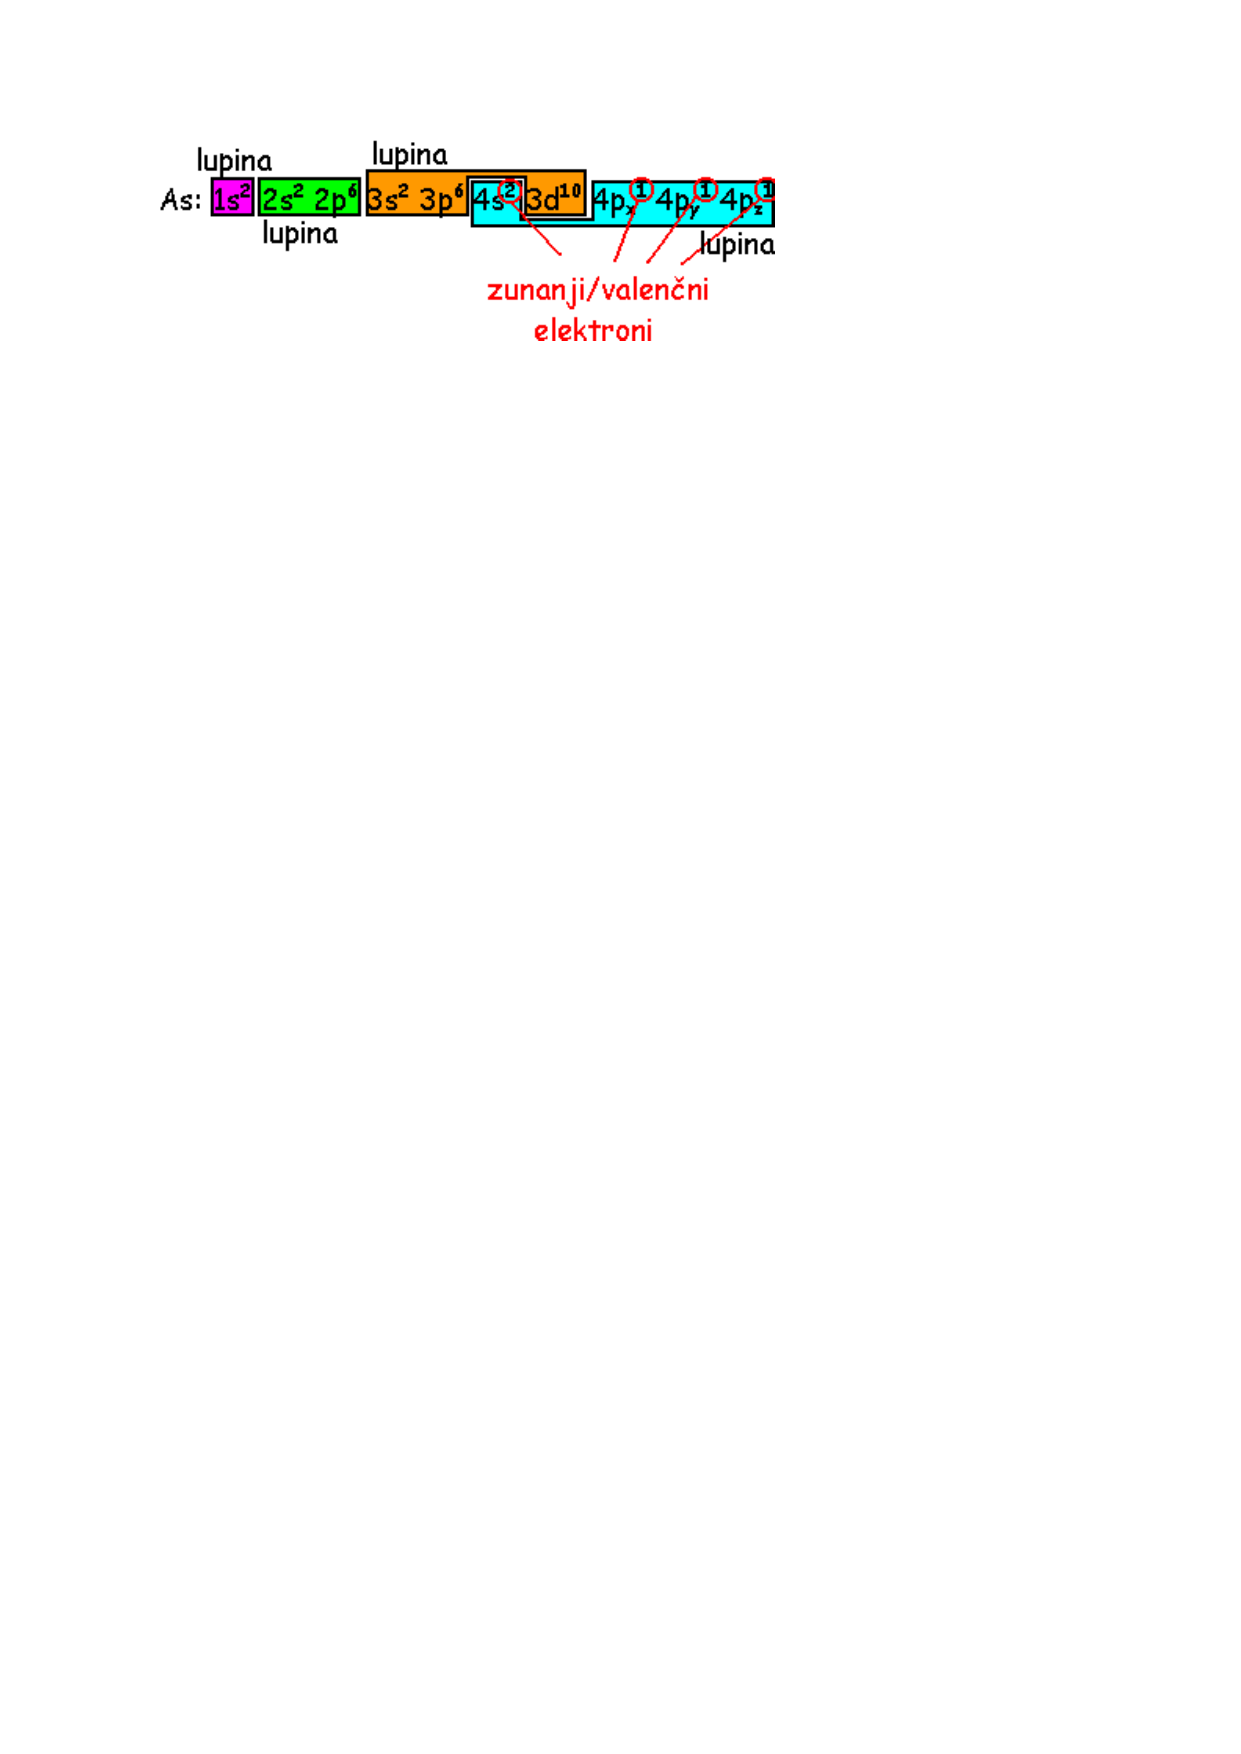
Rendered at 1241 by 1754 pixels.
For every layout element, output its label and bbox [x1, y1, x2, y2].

picture [153, 138, 775, 341]
